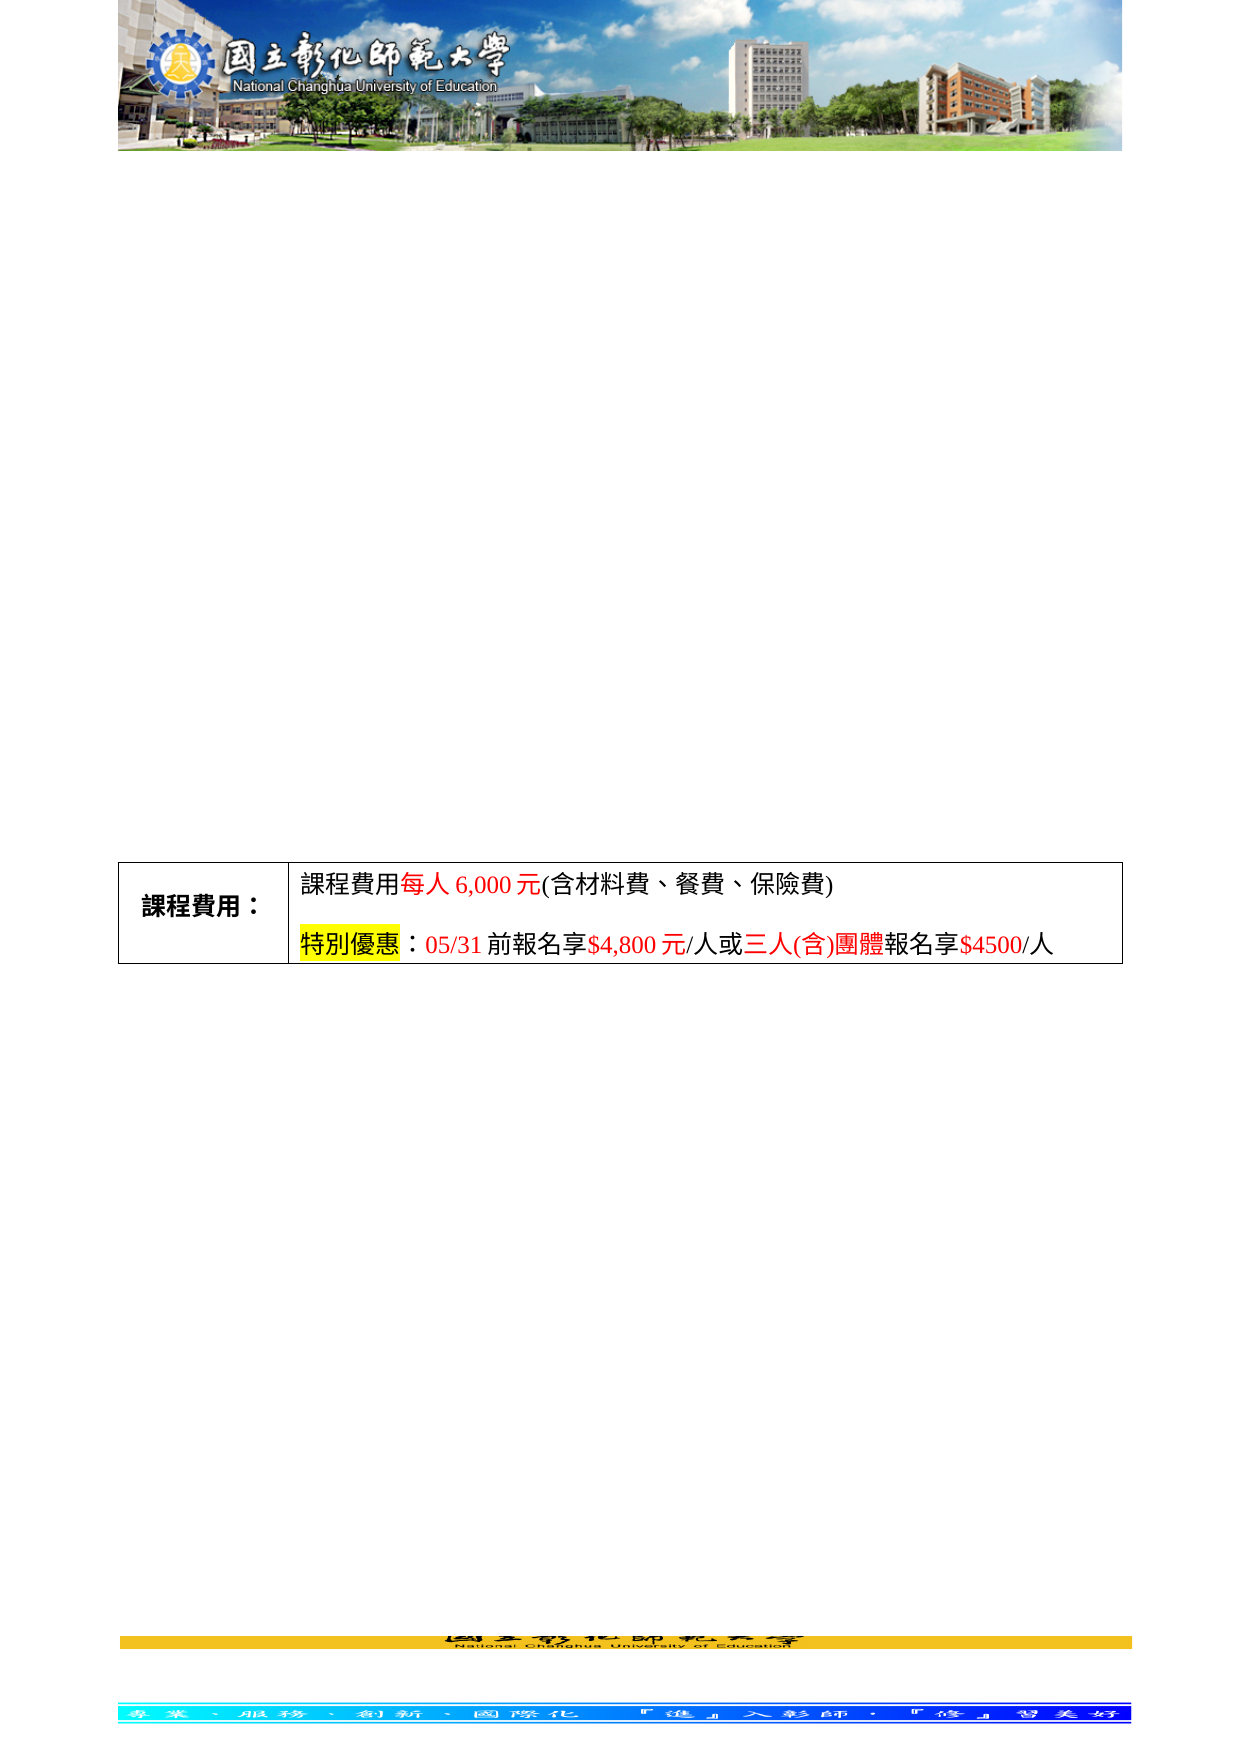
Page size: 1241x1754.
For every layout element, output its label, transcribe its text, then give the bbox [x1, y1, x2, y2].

table_cell 課程費用： [119, 863, 288, 963]
table_cell 課程費用每人6,000元(含材料費、餐費、保險費) 特別優惠：05/31前報名享$4,800元/人或三人(含)團體報名享$4500/人 [289, 863, 1122, 963]
